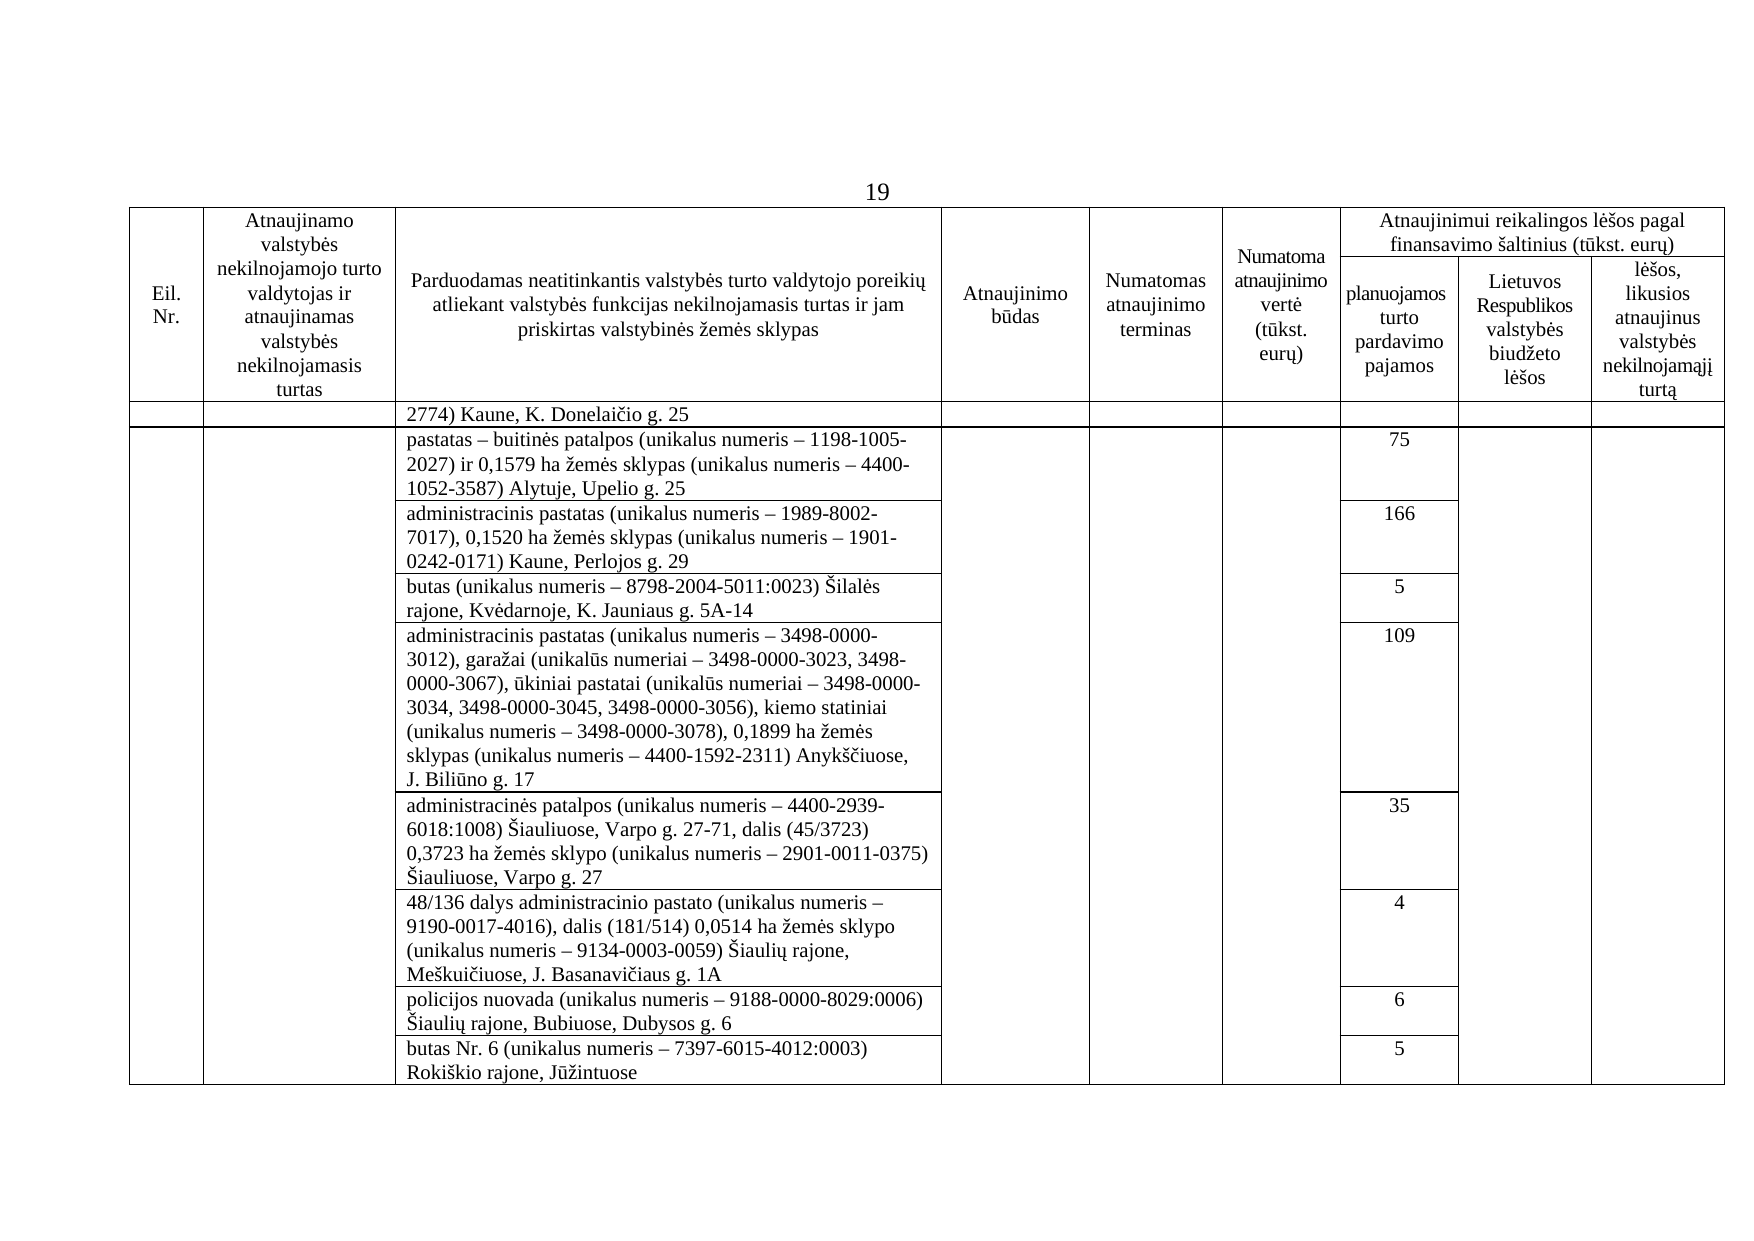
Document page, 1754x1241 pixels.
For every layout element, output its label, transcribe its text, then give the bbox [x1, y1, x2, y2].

table_cell planuojamos turto pardavimo pajamos [1341, 257, 1458, 401]
table_cell administracinės patalpos (unikalus numeris – 4400-2939-6018:1008) Šiauliuose, Varpo g. 27-71, dalis (45/3723) 0,3723 ha žemės sklypo (unikalus numeris – 2901-0011-0375) Šiauliuose, Varpo g. 27 [396, 793, 941, 889]
table_cell [1459, 428, 1591, 1084]
table_cell [1223, 428, 1340, 1084]
table_cell lėšos, likusios atnaujinus valstybės nekilnojamąjį turtą [1592, 257, 1724, 401]
table_cell [1090, 402, 1222, 426]
table_cell 75 [1341, 428, 1458, 499]
table_cell [130, 428, 203, 1084]
table_cell 109 [1341, 623, 1458, 791]
table_cell 35 [1341, 793, 1458, 889]
table_header Atnaujinamo valstybės nekilnojamojo turto valdytojas ir atnaujinamas valstybės nekilnojamasis turtas [204, 208, 395, 401]
table_cell 166 [1341, 501, 1458, 573]
table_cell [1223, 402, 1340, 426]
table_cell 2774) Kaune, K. Donelaičio g. 25 [396, 402, 941, 426]
table_cell 5 [1341, 1036, 1458, 1084]
table_cell administracinis pastatas (unikalus numeris – 3498-0000-3012), garažai (unikalūs numeriai – 3498-0000-3023, 3498-0000-3067), ūkiniai pastatai (unikalūs numeriai – 3498-0000-3034, 3498-0000-3045, 3498-0000-3056), kiemo statiniai (unikalus numeris – 3498-0000-3078), 0,1899 ha žemės sklypas (unikalus numeris – 4400-1592-2311) Anykščiuose, J. Biliūno g. 17 [396, 623, 941, 791]
table_cell [942, 428, 1089, 1084]
table_cell 6 [1341, 987, 1458, 1035]
table_cell [204, 402, 395, 426]
table_header Numatomas atnaujinimo terminas [1090, 208, 1222, 401]
table_cell 4 [1341, 890, 1458, 986]
table_cell [204, 428, 395, 1084]
table_cell 5 [1341, 574, 1458, 622]
table_cell [1459, 402, 1591, 426]
table_header Atnaujinimo būdas [942, 208, 1089, 401]
table_header Numatoma atnaujinimo vertė (tūkst. eurų) [1223, 208, 1340, 401]
table_header Atnaujinimui reikalingos lėšos pagal finansavimo šaltinius (tūkst. eurų) [1341, 208, 1724, 256]
table_cell butas (unikalus numeris – 8798-2004-5011:0023) Šilalės rajone, Kvėdarnoje, K. Jauniaus g. 5A-14 [396, 574, 941, 622]
table_cell Lietuvos Respublikos valstybės biudžeto lėšos [1459, 257, 1591, 401]
table_header Eil. Nr. [130, 208, 203, 401]
table_cell [1592, 402, 1724, 426]
table_cell policijos nuovada (unikalus numeris – 9188-0000-8029:0006) Šiaulių rajone, Bubiuose, Dubysos g. 6 [396, 987, 941, 1035]
table_cell pastatas – buitinės patalpos (unikalus numeris – 1198-1005-2027) ir 0,1579 ha žemės sklypas (unikalus numeris – 4400-1052-3587) Alytuje, Upelio g. 25 [396, 428, 941, 499]
table_cell administracinis pastatas (unikalus numeris – 1989-8002-7017), 0,1520 ha žemės sklypas (unikalus numeris – 1901-0242-0171) Kaune, Perlojos g. 29 [396, 501, 941, 573]
table_cell [1090, 428, 1222, 1084]
table_cell 48/136 dalys administracinio pastato (unikalus numeris – 9190-0017-4016), dalis (181/514) 0,0514 ha žemės sklypo (unikalus numeris – 9134-0003-0059) Šiaulių rajone, Meškuičiuose, J. Basanavičiaus g. 1A [396, 890, 941, 986]
table_cell [942, 402, 1089, 426]
table_cell butas Nr. 6 (unikalus numeris – 7397-6015-4012:0003) Rokiškio rajone, Jūžintuose [396, 1036, 941, 1084]
table_cell [130, 402, 203, 426]
table_cell [1341, 402, 1458, 426]
table_cell [1592, 428, 1724, 1084]
table_header Parduodamas neatitinkantis valstybės turto valdytojo poreikių atliekant valstybės funkcijas nekilnojamasis turtas ir jam priskirtas valstybinės žemės sklypas [396, 208, 941, 401]
